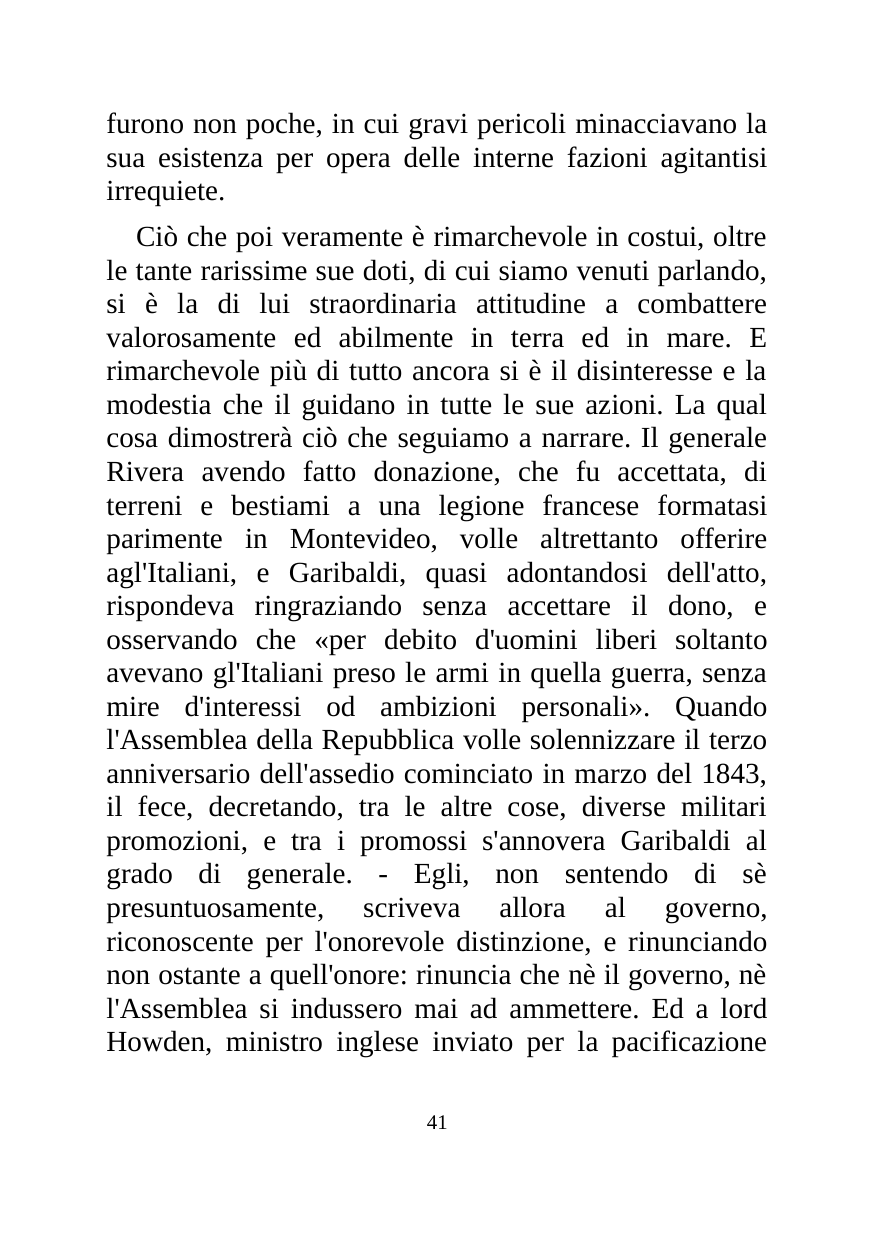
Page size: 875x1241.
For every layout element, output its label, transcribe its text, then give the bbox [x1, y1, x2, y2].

text furono non poche, in cui gravi pericoli minacciavano la sua esistenza per opera delle interne fazioni agitantisi irrequiete. [106, 106, 768, 207]
text Ciò che poi veramente è rimarchevole in costui, oltre le tante rarissime sue doti, di cui siamo venuti parlando, si è la di lui straordinaria attitudine a combattere valorosamente ed abilmente in terra ed in mare. E rimarchevole più di tutto ancora si è il disinteresse e la modestia che il guidano in tutte le sue azioni. La qual cosa dimostrerà ciò che seguiamo a narrare. Il generale Rivera avendo fatto donazione, che fu accettata, di terreni e bestiami a una legione francese formatasi parimente in Montevideo, volle altrettanto offerire agl'Italiani, e Garibaldi, quasi adontandosi dell'atto, rispondeva ringraziando senza accettare il dono, e osservando che «per debito d'uomini liberi soltanto avevano gl'Italiani preso le armi in quella guerra, senza mire d'interessi od ambizioni personali». Quando l'Assemblea della Repubblica volle solennizzare il terzo anniversario dell'assedio cominciato in marzo del 1843, il fece, decretando, tra le altre cose, diverse militari promozioni, e tra i promossi s'annovera Garibaldi al grado di generale. - Egli, non sentendo di sè presuntuosamente, scriveva allora al governo, riconoscente per l'onorevole distinzione, e rinunciando non ostante a quell'onore: rinuncia che nè il governo, nè l'Assemblea si indussero mai ad ammettere. Ed a lord Howden, ministro inglese inviato per la pacificazione [106, 219, 768, 1058]
